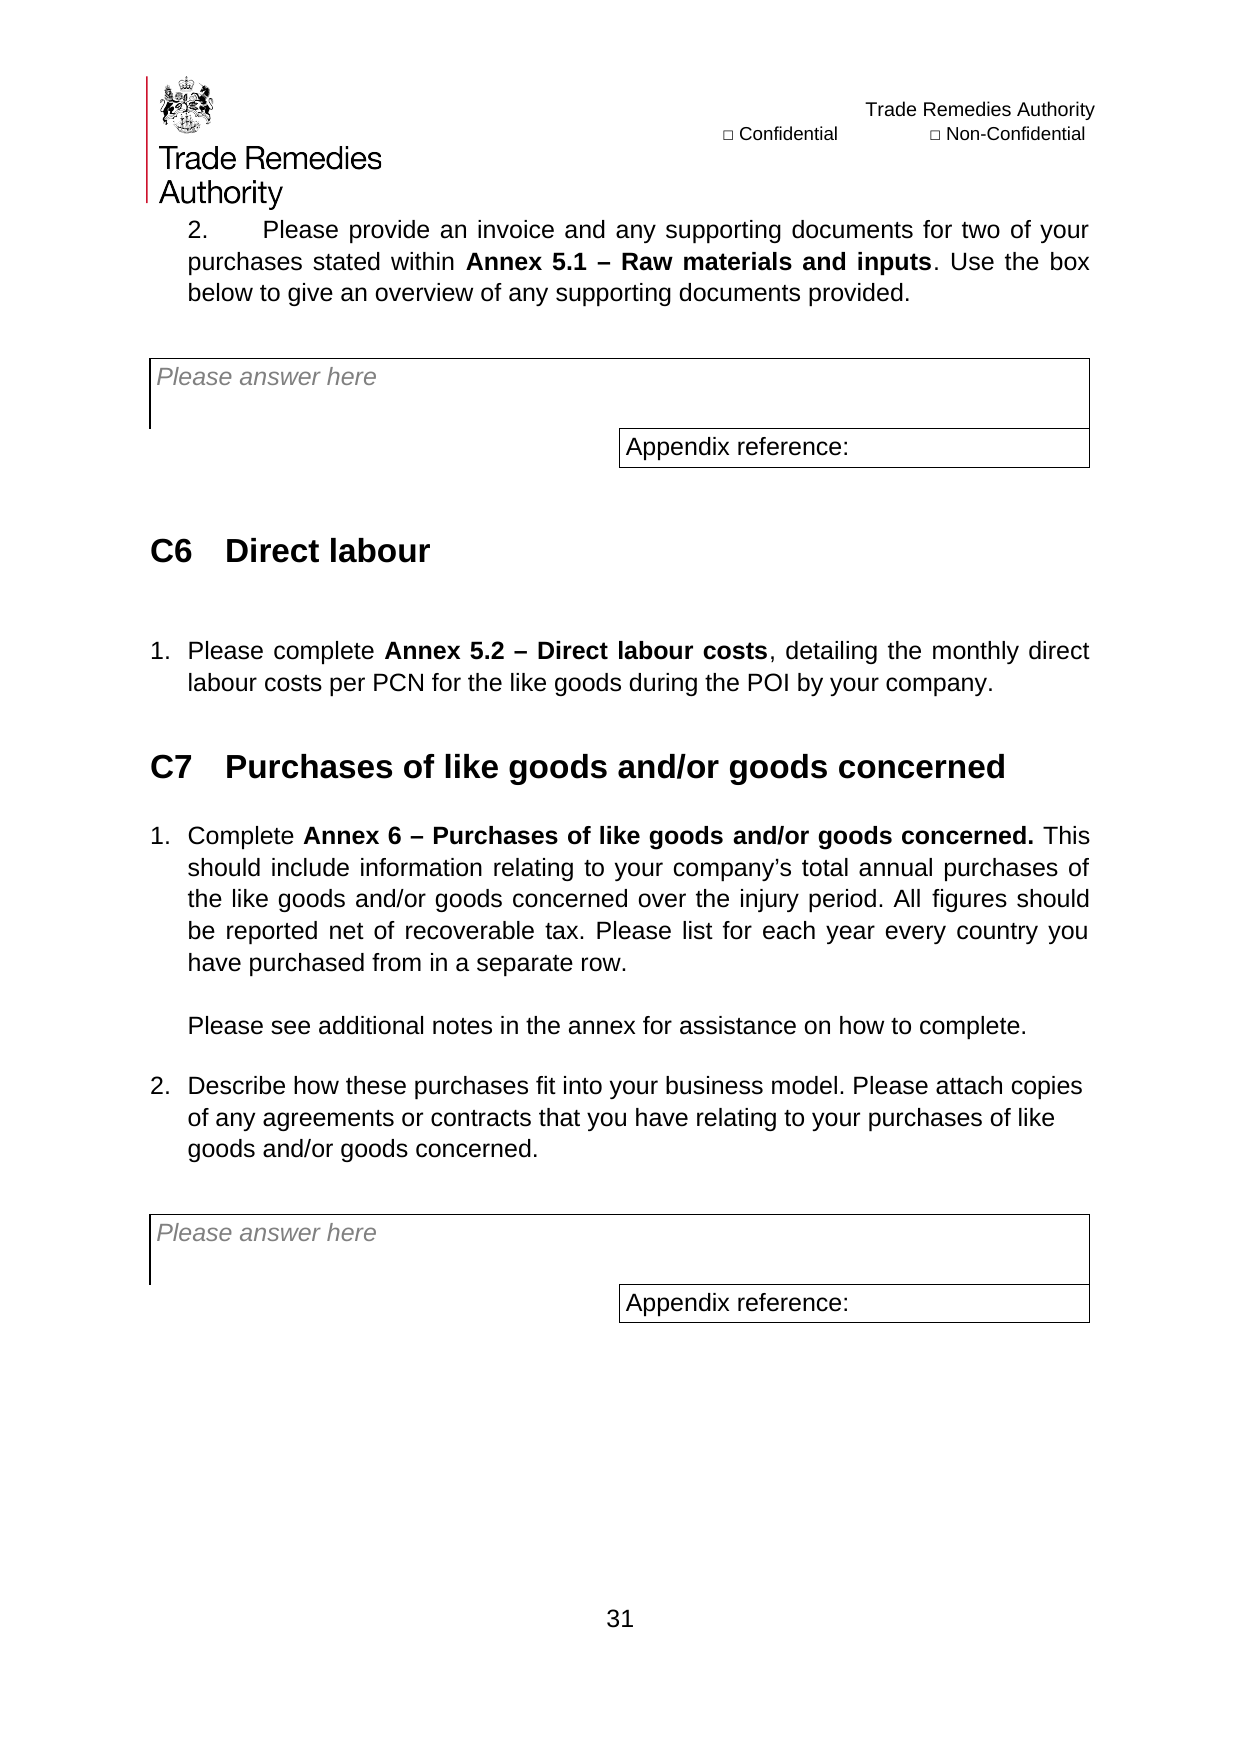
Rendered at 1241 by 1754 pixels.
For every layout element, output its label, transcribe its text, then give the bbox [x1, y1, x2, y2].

list Complete Annex 6 – Purchases of like goods and/or goods concerned. This should include information relating to your company’s total annual purchases of the like goods and/or goods concerned over the injury period. All figures should be reported net of recoverable tax. Please list for each year every country you have purchased from in a separate row. [150, 821, 1090, 976]
table_cell Appendix reference: [620, 1285, 1089, 1322]
table_cell [150, 429, 619, 467]
table_header Please answer here [151, 1215, 1089, 1284]
list Please see additional notes in the annex for assistance on how to complete. [187, 1011, 1090, 1039]
table_header Please answer here [151, 359, 1089, 428]
table_cell Appendix reference: [620, 429, 1089, 467]
list Describe how these purchases fit into your business model. Please attach copies of any agreements or contracts that you have relating to your purchases of like goods and/or goods concerned. [150, 1071, 1090, 1163]
subtitle C6 Direct labour [150, 531, 1090, 569]
table_cell [150, 1285, 619, 1322]
list Please provide an invoice and any supporting documents for two of your purchases stated within Annex 5.1 – Raw materials and inputs. Use the box below to give an overview of any supporting documents provided. [187, 215, 1090, 307]
list Please complete Annex 5.2 – Direct labour costs, detailing the monthly direct labour costs per PCN for the like goods during the POI by your company. [150, 636, 1090, 696]
subtitle C7 Purchases of like goods and/or goods concerned [150, 747, 1090, 786]
